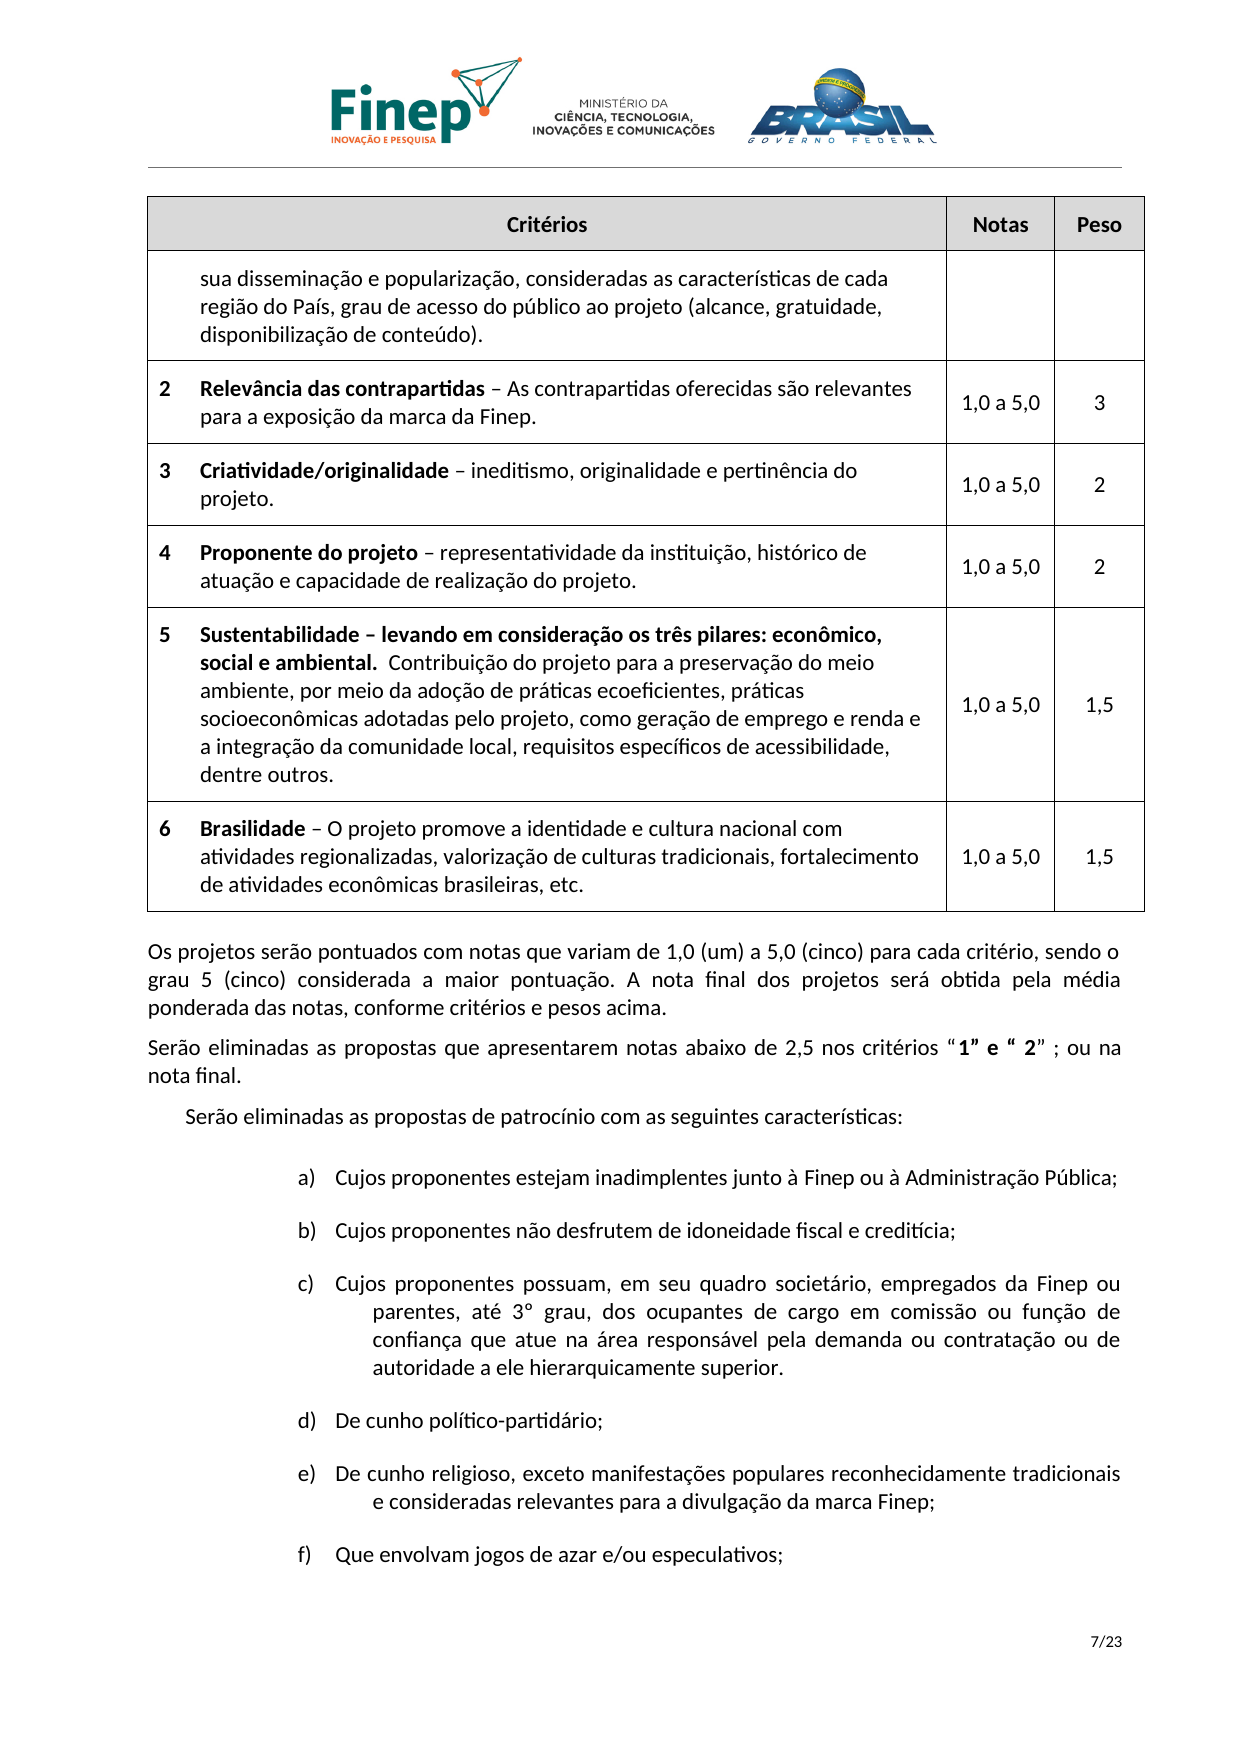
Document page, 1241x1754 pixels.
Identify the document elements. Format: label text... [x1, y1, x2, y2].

text Os projetos serão pontuados com notas que variam de 1,0 (um) a 5,0 (cinco) para cada critério, sendo o grau 5 (cinco) considerada a maior pontuação. A nota final dos projetos será obtida pela média ponderada das notas, conforme critérios e pesos acima. [148, 937, 1122, 1021]
table_cell 4 [148, 526, 188, 607]
table_cell 2 [1055, 526, 1144, 607]
table_cell Sustentabilidade – levando em consideração os três pilares: econômico, social e ambiental. Contribuição do projeto para a preservação do meio ambiente, por meio da adoção de práticas ecoeficientes, práticas socioeconômicas adotadas pelo projeto, como geração de emprego e renda e a integração da comunidade local, requisitos específicos de acessibilidade, dentre outros. [189, 608, 946, 801]
table_cell sua disseminação e popularização, consideradas as características de cada região do País, grau de acesso do público ao projeto (alcance, gratuidade, disponibilização de conteúdo). [189, 251, 946, 360]
table_header Peso [1055, 197, 1144, 250]
table_cell 1,5 [1055, 802, 1144, 911]
list De cunho religioso, exceto manifestações populares reconhecidamente tradicionais e consideradas relevantes para a divulgação da marca Finep; [298, 1459, 1122, 1516]
table_cell Relevância das contrapartidas – As contrapartidas oferecidas são relevantes para a exposição da marca da Finep. [189, 361, 946, 442]
table_cell 1,0 a 5,0 [947, 802, 1054, 911]
table_cell 6 [148, 802, 188, 911]
table_cell Brasilidade – O projeto promove a identidade e cultura nacional com atividades regionalizadas, valorização de culturas tradicionais, fortalecimento de atividades econômicas brasileiras, etc. [189, 802, 946, 911]
table_cell Criatividade/originalidade – ineditismo, originalidade e pertinência do projeto. [189, 444, 946, 524]
table_cell 1,5 [1055, 608, 1144, 801]
table_cell [1055, 251, 1144, 360]
list Cujos proponentes não desfrutem de idoneidade fiscal e creditícia; [298, 1216, 1122, 1244]
text Serão eliminadas as propostas de patrocínio com as seguintes características: [185, 1102, 1122, 1130]
table_cell 2 [148, 361, 188, 442]
table_cell 5 [148, 608, 188, 801]
list De cunho político-partidário; [298, 1406, 1122, 1434]
list Cujos proponentes possuam, em seu quadro societário, empregados da Finep ou parentes, até 3º grau, dos ocupantes de cargo em comissão ou função de confiança que atue na área responsável pela demanda ou contratação ou de autoridade a ele hierarquicamente superior. [298, 1269, 1122, 1381]
table_cell [947, 251, 1054, 360]
table_cell 2 [1055, 444, 1144, 524]
table_cell 1,0 a 5,0 [947, 444, 1054, 524]
table_cell 1,0 a 5,0 [947, 608, 1054, 801]
table_header Notas [947, 197, 1054, 250]
table_cell Proponente do projeto – representatividade da instituição, histórico de atuação e capacidade de realização do projeto. [189, 526, 946, 607]
table_cell 1,0 a 5,0 [947, 526, 1054, 607]
table_header Critérios [148, 197, 946, 250]
table_cell 3 [148, 444, 188, 524]
text Serão eliminadas as propostas que apresentarem notas abaixo de 2,5 nos critérios “1” e “ 2” ; ou na nota final. [148, 1033, 1122, 1089]
table_cell 1,0 a 5,0 [947, 361, 1054, 442]
table_cell 3 [1055, 361, 1144, 442]
list Cujos proponentes estejam inadimplentes junto à Finep ou à Administração Pública; [298, 1163, 1122, 1191]
list Que envolvam jogos de azar e/ou especulativos; [298, 1541, 1122, 1568]
table_cell [148, 251, 188, 360]
